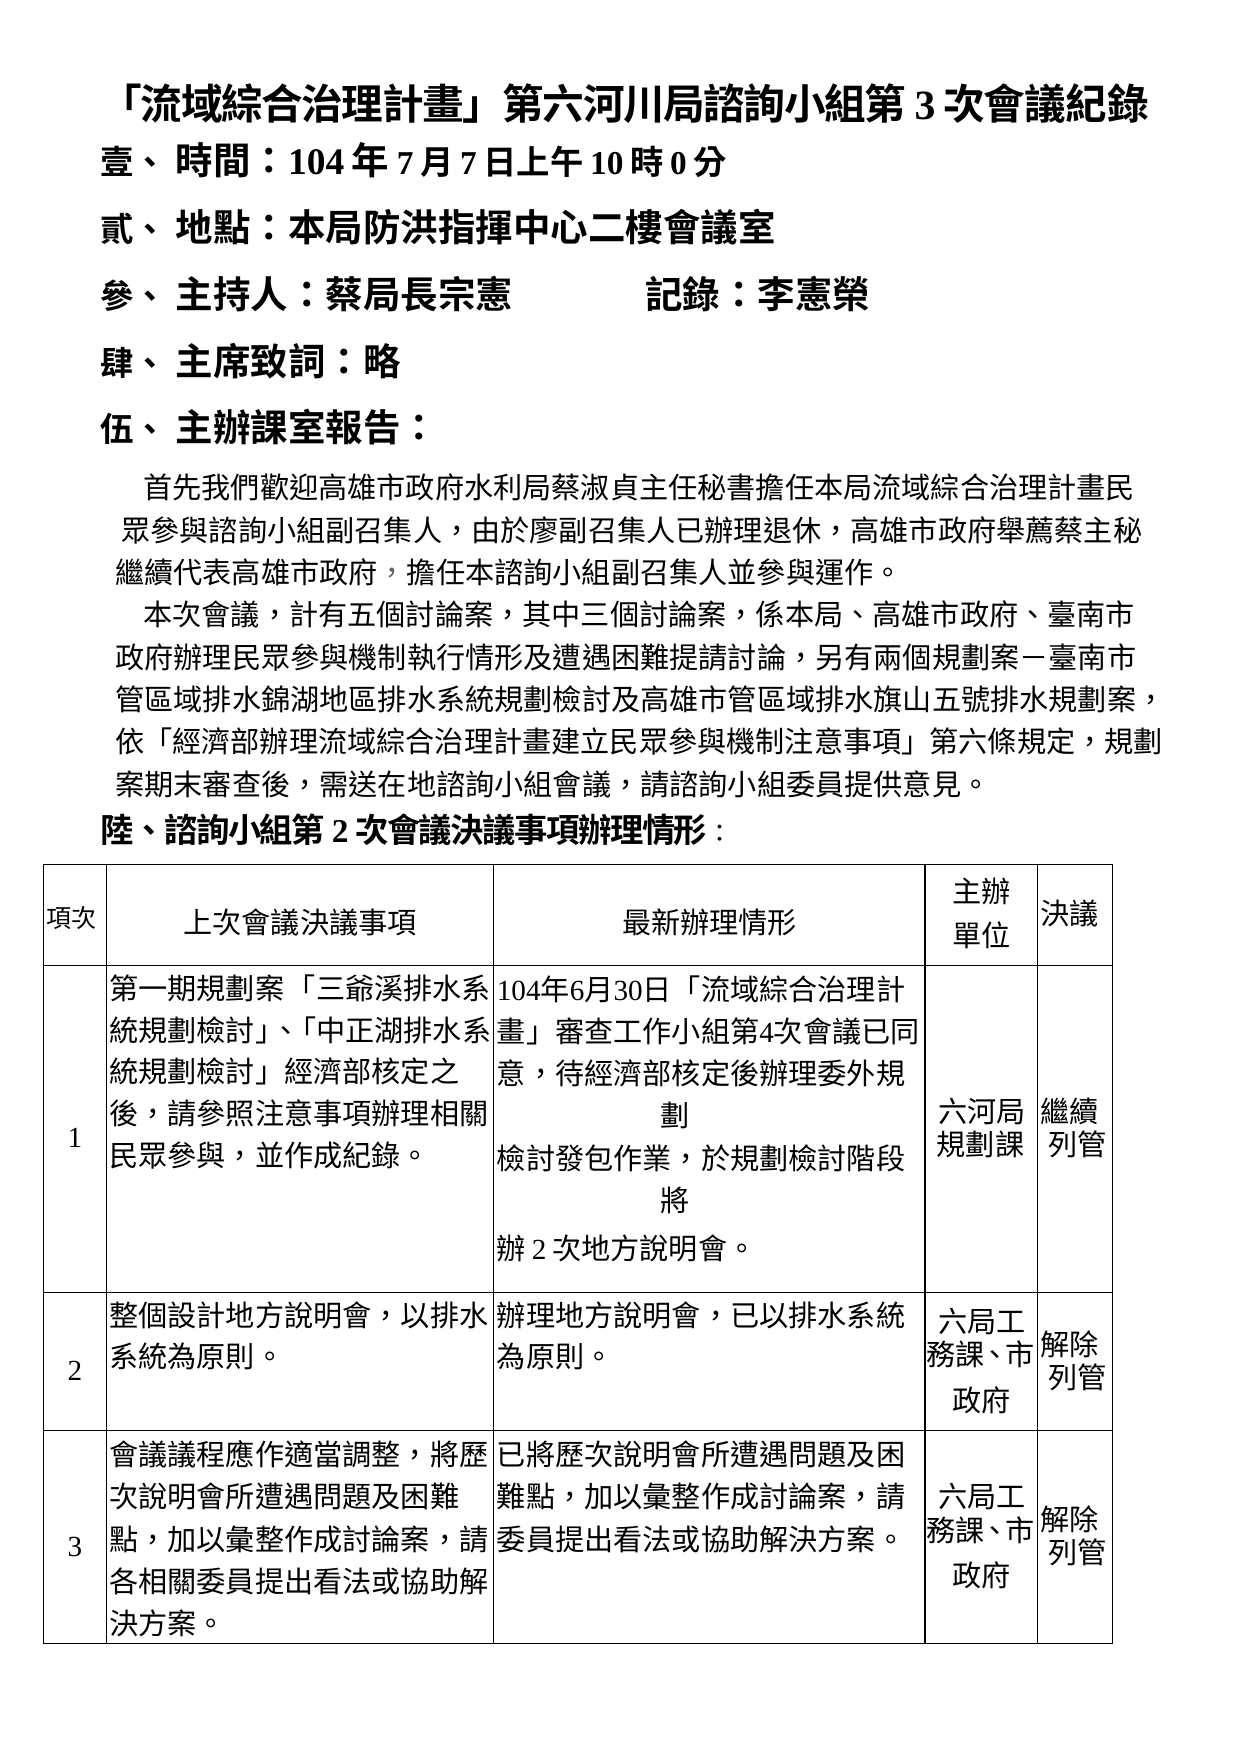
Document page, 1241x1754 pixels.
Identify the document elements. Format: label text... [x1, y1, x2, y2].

table_header 項次 [44, 865, 106, 965]
list 主辦課室報告： [100, 398, 1162, 452]
text 政府辦理民眾參與機制執行情形及遭遇困難提請討論，另有兩個規劃案－臺南市 [101, 634, 1162, 676]
text 首先我們歡迎高雄市政府水利局蔡淑貞主任秘書擔任本局流域綜合治理計畫民 [101, 465, 1162, 507]
table_cell 104年6月30日「流域綜合治理計 畫」審查工作小組第4次會議已同 意，待經濟部核定後辦理委外規劃 檢討發包作業，於規劃檢討階段將 辦2次地方說明會。 [494, 966, 924, 1292]
text 「流域綜合治理計畫」第六河川局諮詢小組第3次會議紀錄 [100, 71, 1162, 131]
text 眾參與諮詢小組副召集人，由於廖副召集人已辦理退休，高雄市政府舉薦蔡主秘 [101, 507, 1162, 549]
table_cell 解除列管 [1038, 1431, 1112, 1643]
table_cell 整個設計地方說明會，以排水系統為原則。 [107, 1293, 493, 1430]
table_header 最新辦理情形 [494, 865, 924, 965]
table_header 主辦 單位 [926, 865, 1037, 965]
table_cell 解除列管 [1038, 1293, 1112, 1430]
text 繼續代表高雄市政府，擔任本諮詢小組副召集人並參與運作。 [100, 549, 1162, 592]
list 主席致詞：略 [100, 331, 1162, 386]
table_cell 辦理地方說明會，已以排水系統為原則。 [494, 1293, 924, 1430]
table_cell 1 [44, 966, 106, 1292]
table_cell 繼續列管 [1038, 966, 1112, 1292]
text 管區域排水錦湖地區排水系統規劃檢討及高雄市管區域排水旗山五號排水規劃案，依「經濟部辦理流域綜合治理計畫建立民眾參與機制注意事項」第六條規定，規劃案期末審查後，需送在地諮詢小組會議，請諮詢小組委員提供意見。 [115, 676, 1162, 803]
table_cell 已將歷次說明會所遭遇問題及困難點，加以彙整作成討論案，請委員提出看法或協助解決方案。 [494, 1431, 924, 1643]
text 本次會議，計有五個討論案，其中三個討論案，係本局、高雄市政府、臺南市 [101, 592, 1162, 634]
table_cell 2 [44, 1293, 106, 1430]
list 主持人：蔡局長宗憲 記錄：李憲榮 [100, 265, 1162, 319]
table_cell 六河局規劃課 [926, 966, 1037, 1292]
table_cell 3 [44, 1431, 106, 1643]
list 地點：本局防洪指揮中心二樓會議室 [100, 198, 1162, 252]
list 時間：104年7月7日上午10時0分 [100, 131, 1162, 185]
table_header 上次會議決議事項 [107, 865, 493, 965]
table_header 決議 [1038, 865, 1112, 965]
table_cell 六局工務課、市 政府 [926, 1293, 1037, 1430]
table_cell 會議議程應作適當調整，將歷次說明會所遭遇問題及困難點，加以彙整作成討論案，請各相關委員提出看法或協助解決方案。 [107, 1431, 493, 1643]
table_cell 六局工務課、市 政府 [926, 1431, 1037, 1643]
table_cell 第一期規劃案 「三爺溪排水系統規劃檢討」、「中正湖排水系統規劃檢討」經濟部核定之後，請參照注意事項辦理相關民眾參與，並作成紀錄。 [107, 966, 493, 1292]
text 陸、諮詢小組第2次會議決議事項辦理情形： [100, 803, 1162, 852]
